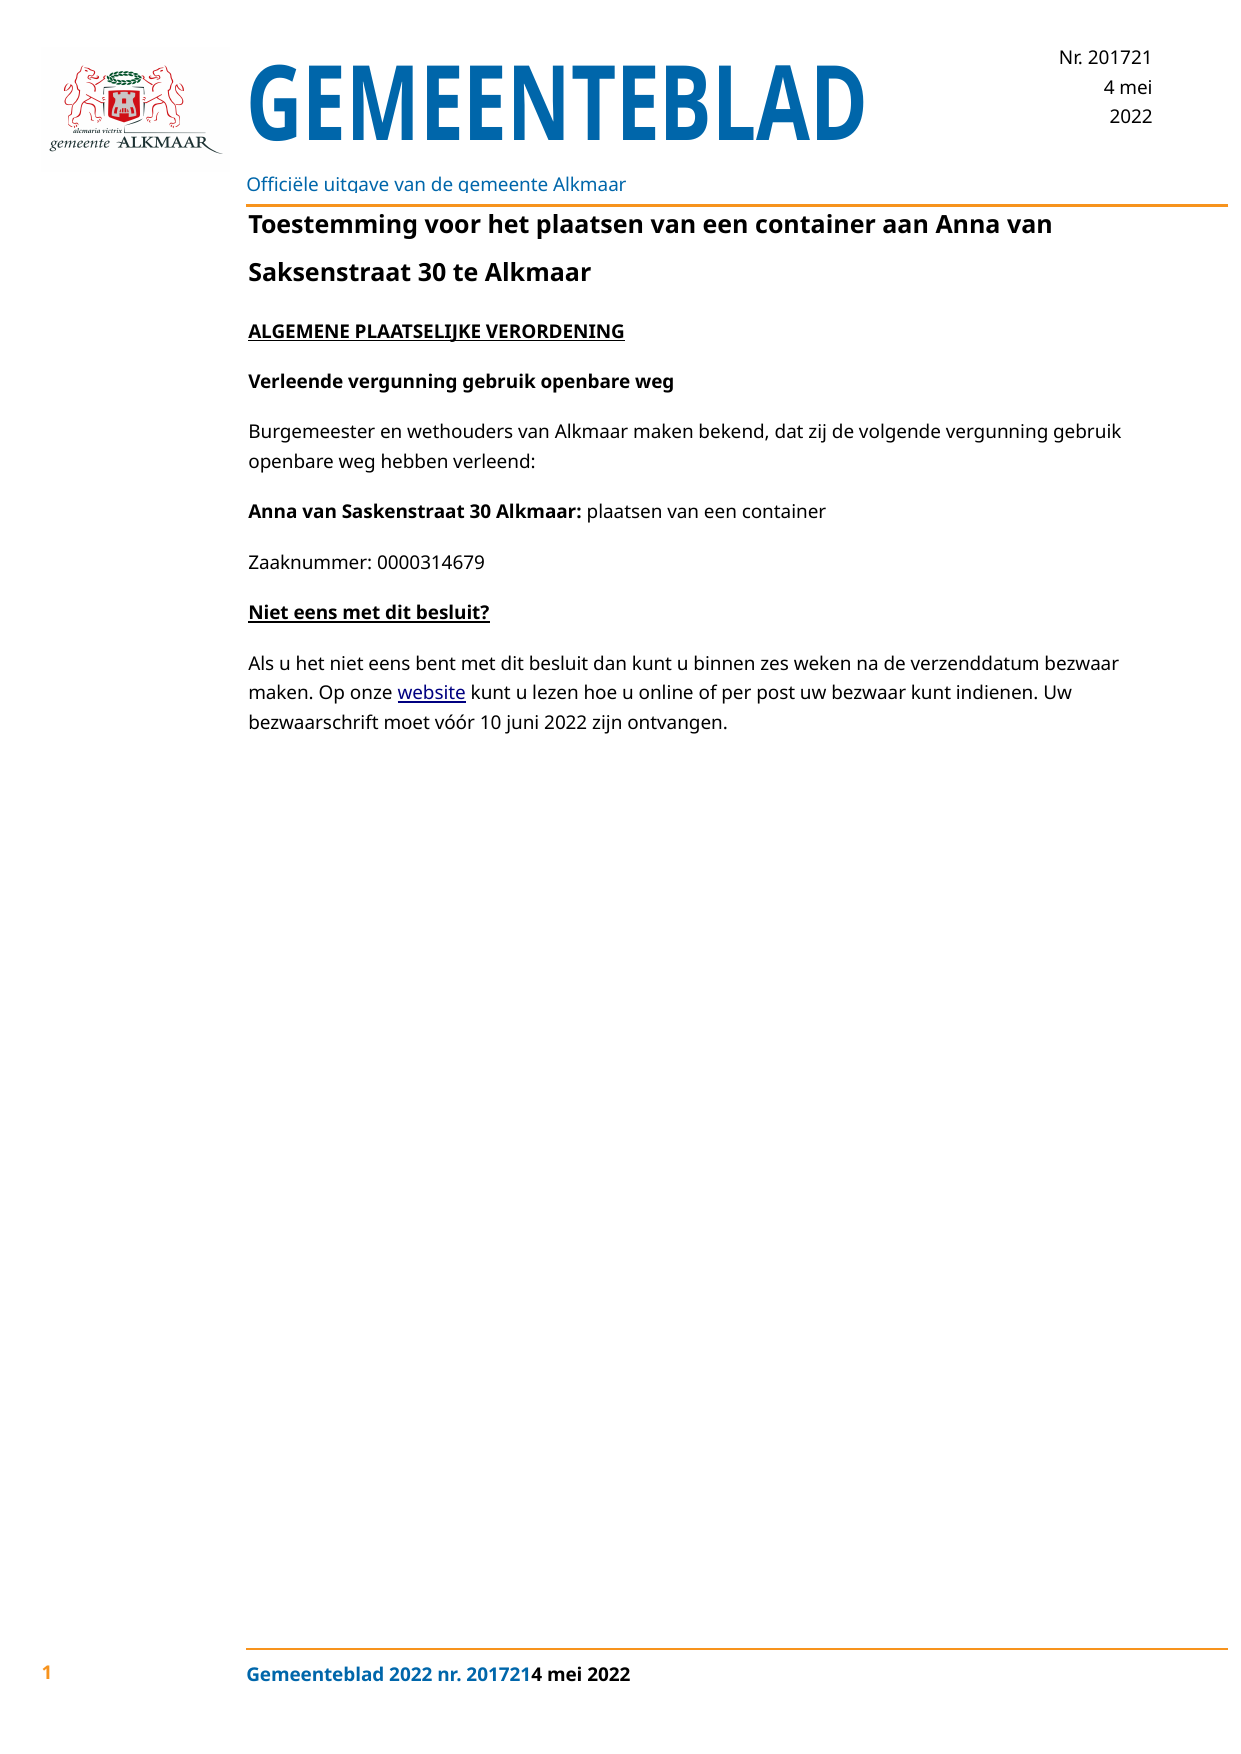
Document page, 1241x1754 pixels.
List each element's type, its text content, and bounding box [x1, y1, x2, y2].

text Burgemeester en wethouders van Alkmaar maken bekend, dat zij de volgende vergunning gebruik openbare weg hebben verleend: [248, 419, 1152, 474]
text Zaaknummer: 0000314679 [248, 549, 1152, 575]
text Als u het niet eens bent met dit besluit dan kunt u binnen zes weken na de verzenddatum bezwaar maken. Op onze website kunt u lezen hoe u online of per post uw bezwaar kunt indienen. Uw bezwaarschrift moet vóór 10 juni 2022 zijn ontvangen. [248, 650, 1152, 735]
text ALGEMENE PLAATSELIJKE VERORDENING [248, 318, 1152, 344]
text Niet eens met dit besluit? [248, 599, 1152, 625]
text Toestemming voor het plaatsen van een container aan Anna van Saksenstraat 30 te Alkmaar [248, 207, 1152, 288]
text Verleende vergunning gebruik openbare weg [248, 368, 1152, 394]
picture [41, 47, 231, 172]
text Anna van Saskenstraat 30 Alkmaar: plaatsen van een container [248, 499, 1152, 524]
